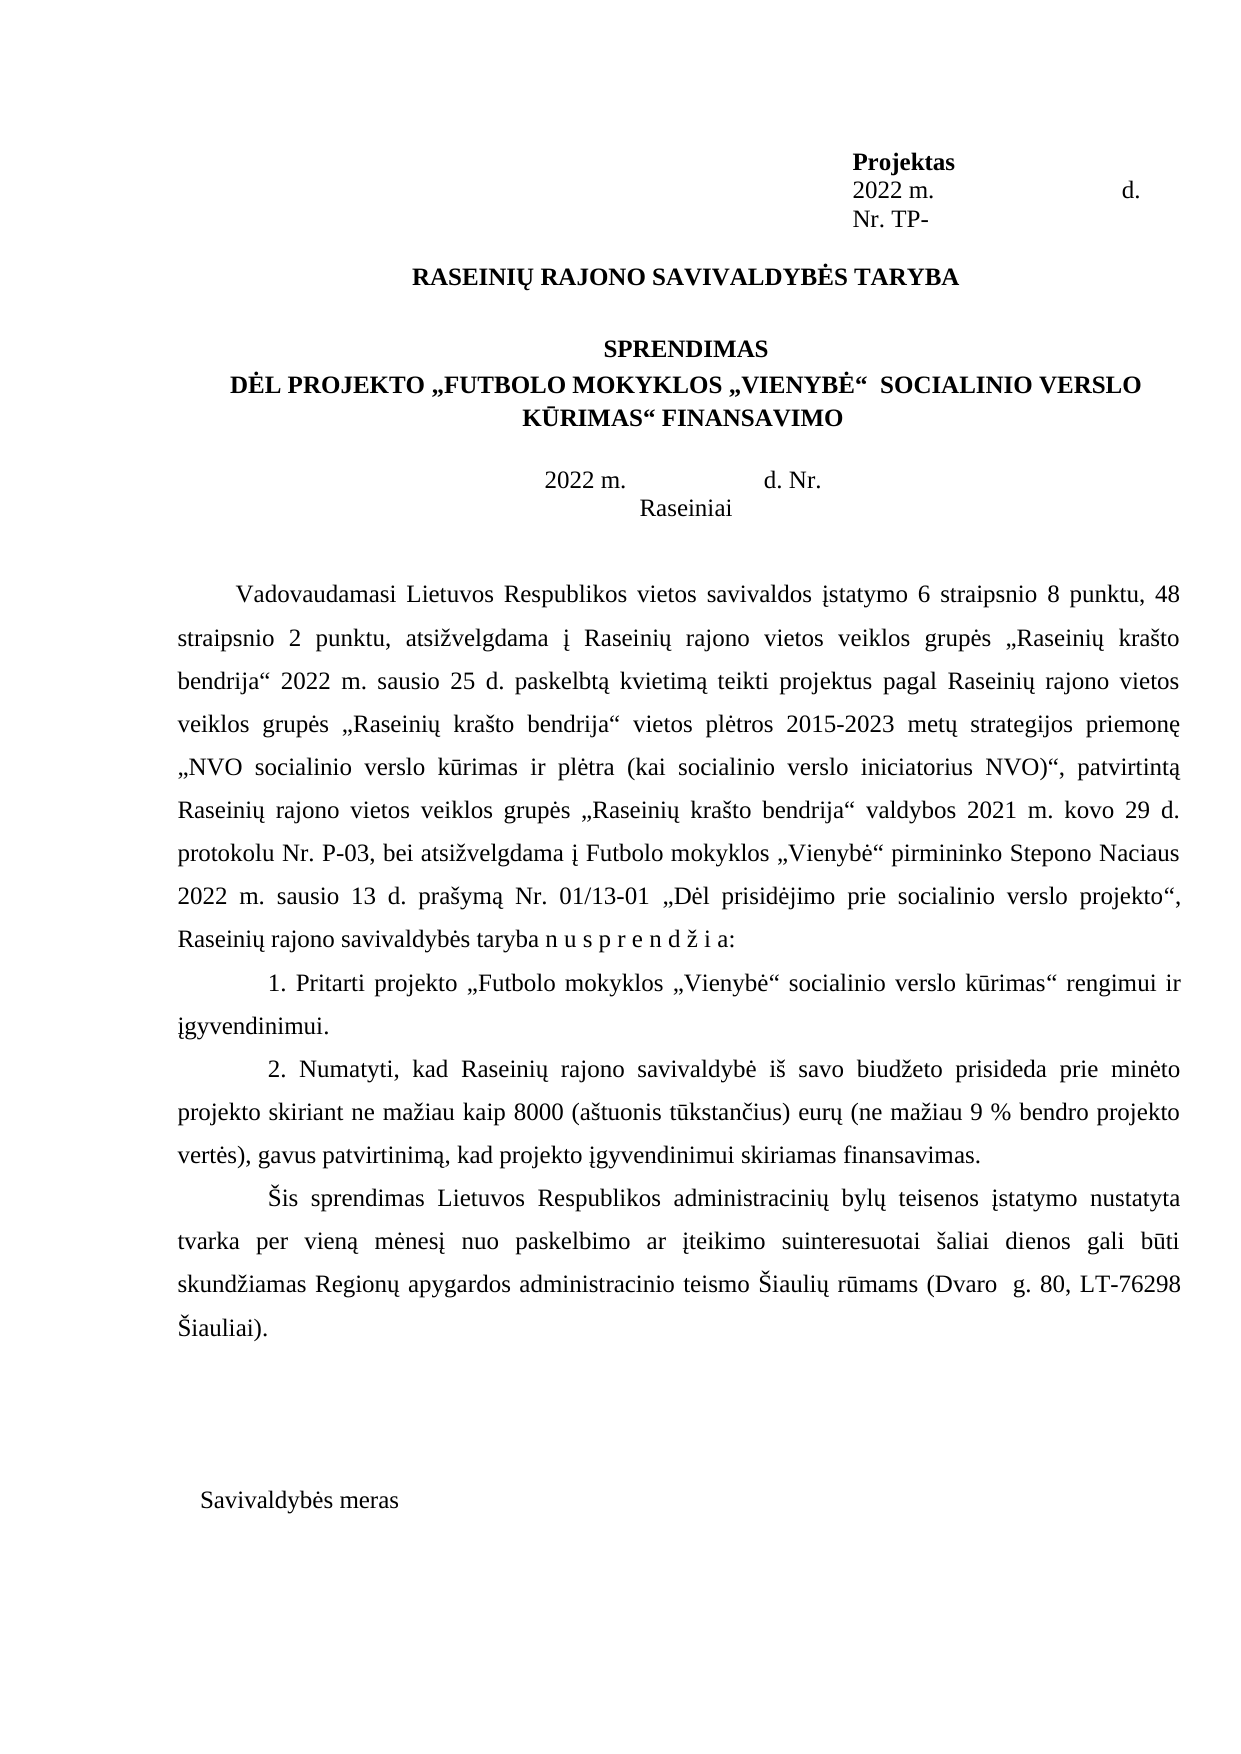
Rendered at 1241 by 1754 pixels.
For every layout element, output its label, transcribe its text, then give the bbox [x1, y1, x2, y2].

table_cell SPRENDIMAS [177, 335, 1194, 370]
table_header Savivaldybės meras [189, 1485, 572, 1521]
text Nr. TP- [177, 204, 1181, 233]
table_header RASEINIŲ RAJONO SAVIVALDYBĖS TARYBA [177, 262, 1194, 334]
text Projektas [177, 147, 1181, 176]
table_cell 2022 m. d. Nr. Raseiniai [177, 436, 1194, 536]
text 2. Numatyti, kad Raseinių rajono savivaldybė iš savo biudžeto prisideda prie minėto projekto skiriant ne mažiau kaip 8000 (aštuonis tūkstančius) eurų (ne mažiau 9 % bendro projekto vertės), gavus patvirtinimą, kad projekto įgyvendinimui skiriamas finansavimas. [177, 1054, 1181, 1169]
text Šis sprendimas Lietuvos Respublikos administracinių bylų teisenos įstatymo nustatyta tvarka per vieną mėnesį nuo paskelbimo ar įteikimo suinteresuotai šaliai dienos gali būti skundžiamas Regionų apygardos administracinio teismo Šiaulių rūmams (Dvaro g. 80, LT-76298 Šiauliai). [177, 1183, 1181, 1341]
text 1. Pritarti projekto „Futbolo mokyklos „Vienybė“ socialinio verslo kūrimas“ rengimui ir įgyvendinimui. [177, 968, 1181, 1039]
table_header [573, 1485, 823, 1521]
table_header [824, 1485, 1192, 1521]
text 2022 m. d. [177, 176, 1181, 204]
text Vadovaudamasi Lietuvos Respublikos vietos savivaldos įstatymo 6 straipsnio 8 punktu, 48 straipsnio 2 punktu, atsižvelgdama į Raseinių rajono vietos veiklos grupės „Raseinių krašto bendrija“ 2022 m. sausio 25 d. paskelbtą kvietimą teikti projektus pagal Raseinių rajono vietos veiklos grupės „Raseinių krašto bendrija“ vietos plėtros 2015-2023 metų strategijos priemonę „NVO socialinio verslo kūrimas ir plėtra (kai socialinio verslo iniciatorius NVO)“, patvirtintą Raseinių rajono vietos veiklos grupės „Raseinių krašto bendrija“ valdybos 2021 m. kovo 29 d. protokolu Nr. P-03, bei atsižvelgdama į Futbolo mokyklos „Vienybė“ pirmininko Stepono Naciaus 2022 m. sausio 13 d. prašymą Nr. 01/13-01 „Dėl prisidėjimo prie socialinio verslo projekto“, Raseinių rajono savivaldybės taryba n u s p r e n d ž i a: [177, 579, 1181, 953]
table_cell DĖL PROJEKTO „FUTBOLO MOKYKLOS „VIENYBĖ“ SOCIALINIO VERSLO KŪRIMAS“ FINANSAVIMO [177, 370, 1194, 436]
